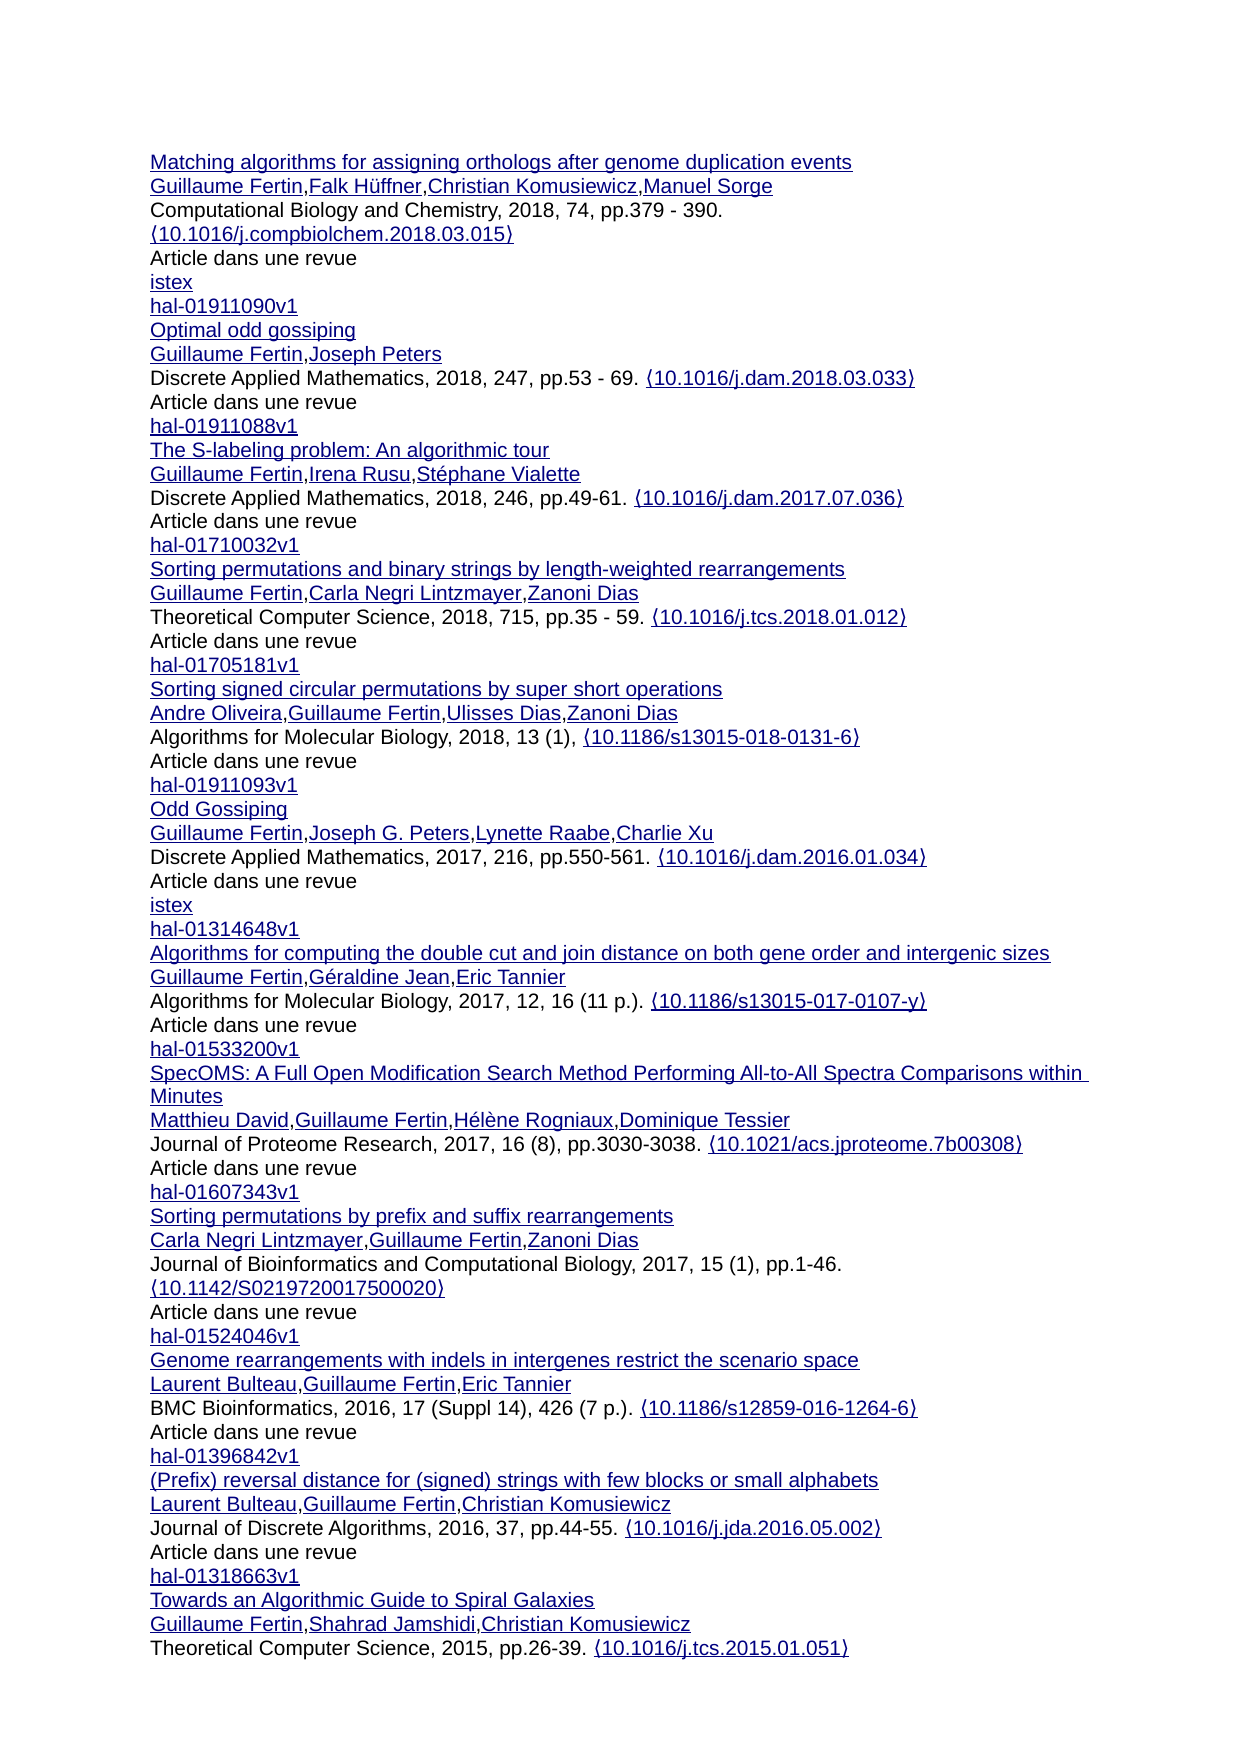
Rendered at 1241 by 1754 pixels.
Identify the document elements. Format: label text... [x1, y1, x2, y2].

table_cell Sorting signed circular permutations by super short operations Andre Oliveira,Guillaume Fertin,Ulisses Dias,Zanoni Dias Algorithms for Molecular Biology, 2018, 13 (1), ⟨10.1186/s13015-018-0131-6⟩ Article dans une revue hal-01911093v1 [150, 677, 1090, 797]
table_cell SpecOMS: A Full Open Modification Search Method Performing All-to-All Spectra Comparisons within Minutes Matthieu David,Guillaume Fertin,Hélène Rogniaux,Dominique Tessier Journal of Proteome Research, 2017, 16 (8), pp.3030-3038. ⟨10.1021/acs.jproteome.7b00308⟩ Article dans une revue hal-01607343v1 [150, 1060, 1090, 1204]
table_cell Optimal odd gossiping Guillaume Fertin,Joseph Peters Discrete Applied Mathematics, 2018, 247, pp.53 - 69. ⟨10.1016/j.dam.2018.03.033⟩ Article dans une revue hal-01911088v1 [150, 318, 1090, 437]
table_cell Algorithms for computing the double cut and join distance on both gene order and intergenic sizes Guillaume Fertin,Géraldine Jean,Eric Tannier Algorithms for Molecular Biology, 2017, 12, 16 (11 p.). ⟨10.1186/s13015-017-0107-y⟩ Article dans une revue hal-01533200v1 [150, 941, 1090, 1060]
table_cell Genome rearrangements with indels in intergenes restrict the scenario space Laurent Bulteau,Guillaume Fertin,Eric Tannier BMC Bioinformatics, 2016, 17 (Suppl 14), 426 (7 p.). ⟨10.1186/s12859-016-1264-6⟩ Article dans une revue hal-01396842v1 [150, 1348, 1090, 1468]
table_cell Towards an Algorithmic Guide to Spiral Galaxies Guillaume Fertin,Shahrad Jamshidi,Christian Komusiewicz Theoretical Computer Science, 2015, pp.26-39. ⟨10.1016/j.tcs.2015.01.051⟩ [150, 1588, 1090, 1659]
table_cell The S-labeling problem: An algorithmic tour Guillaume Fertin,Irena Rusu,Stéphane Vialette Discrete Applied Mathematics, 2018, 246, pp.49-61. ⟨10.1016/j.dam.2017.07.036⟩ Article dans une revue hal-01710032v1 [150, 438, 1090, 557]
table_cell Matching algorithms for assigning orthologs after genome duplication events Guillaume Fertin,Falk Hüffner,Christian Komusiewicz,Manuel Sorge Computational Biology and Chemistry, 2018, 74, pp.379 - 390. ⟨10.1016/j.compbiolchem.2018.03.015⟩ Article dans une revue istex hal-01911090v1 [150, 150, 1090, 318]
table_cell Odd Gossiping Guillaume Fertin,Joseph G. Peters,Lynette Raabe,Charlie Xu Discrete Applied Mathematics, 2017, 216, pp.550-561. ⟨10.1016/j.dam.2016.01.034⟩ Article dans une revue istex hal-01314648v1 [150, 797, 1090, 941]
table_cell (Prefix) reversal distance for (signed) strings with few blocks or small alphabets Laurent Bulteau,Guillaume Fertin,Christian Komusiewicz Journal of Discrete Algorithms, 2016, 37, pp.44-55. ⟨10.1016/j.jda.2016.05.002⟩ Article dans une revue hal-01318663v1 [150, 1468, 1090, 1587]
table_cell Sorting permutations by prefix and suffix rearrangements Carla Negri Lintzmayer,Guillaume Fertin,Zanoni Dias Journal of Bioinformatics and Computational Biology, 2017, 15 (1), pp.1-46. ⟨10.1142/S0219720017500020⟩ Article dans une revue hal-01524046v1 [150, 1204, 1090, 1348]
table_cell Sorting permutations and binary strings by length-weighted rearrangements Guillaume Fertin,Carla Negri Lintzmayer,Zanoni Dias Theoretical Computer Science, 2018, 715, pp.35 - 59. ⟨10.1016/j.tcs.2018.01.012⟩ Article dans une revue hal-01705181v1 [150, 557, 1090, 677]
